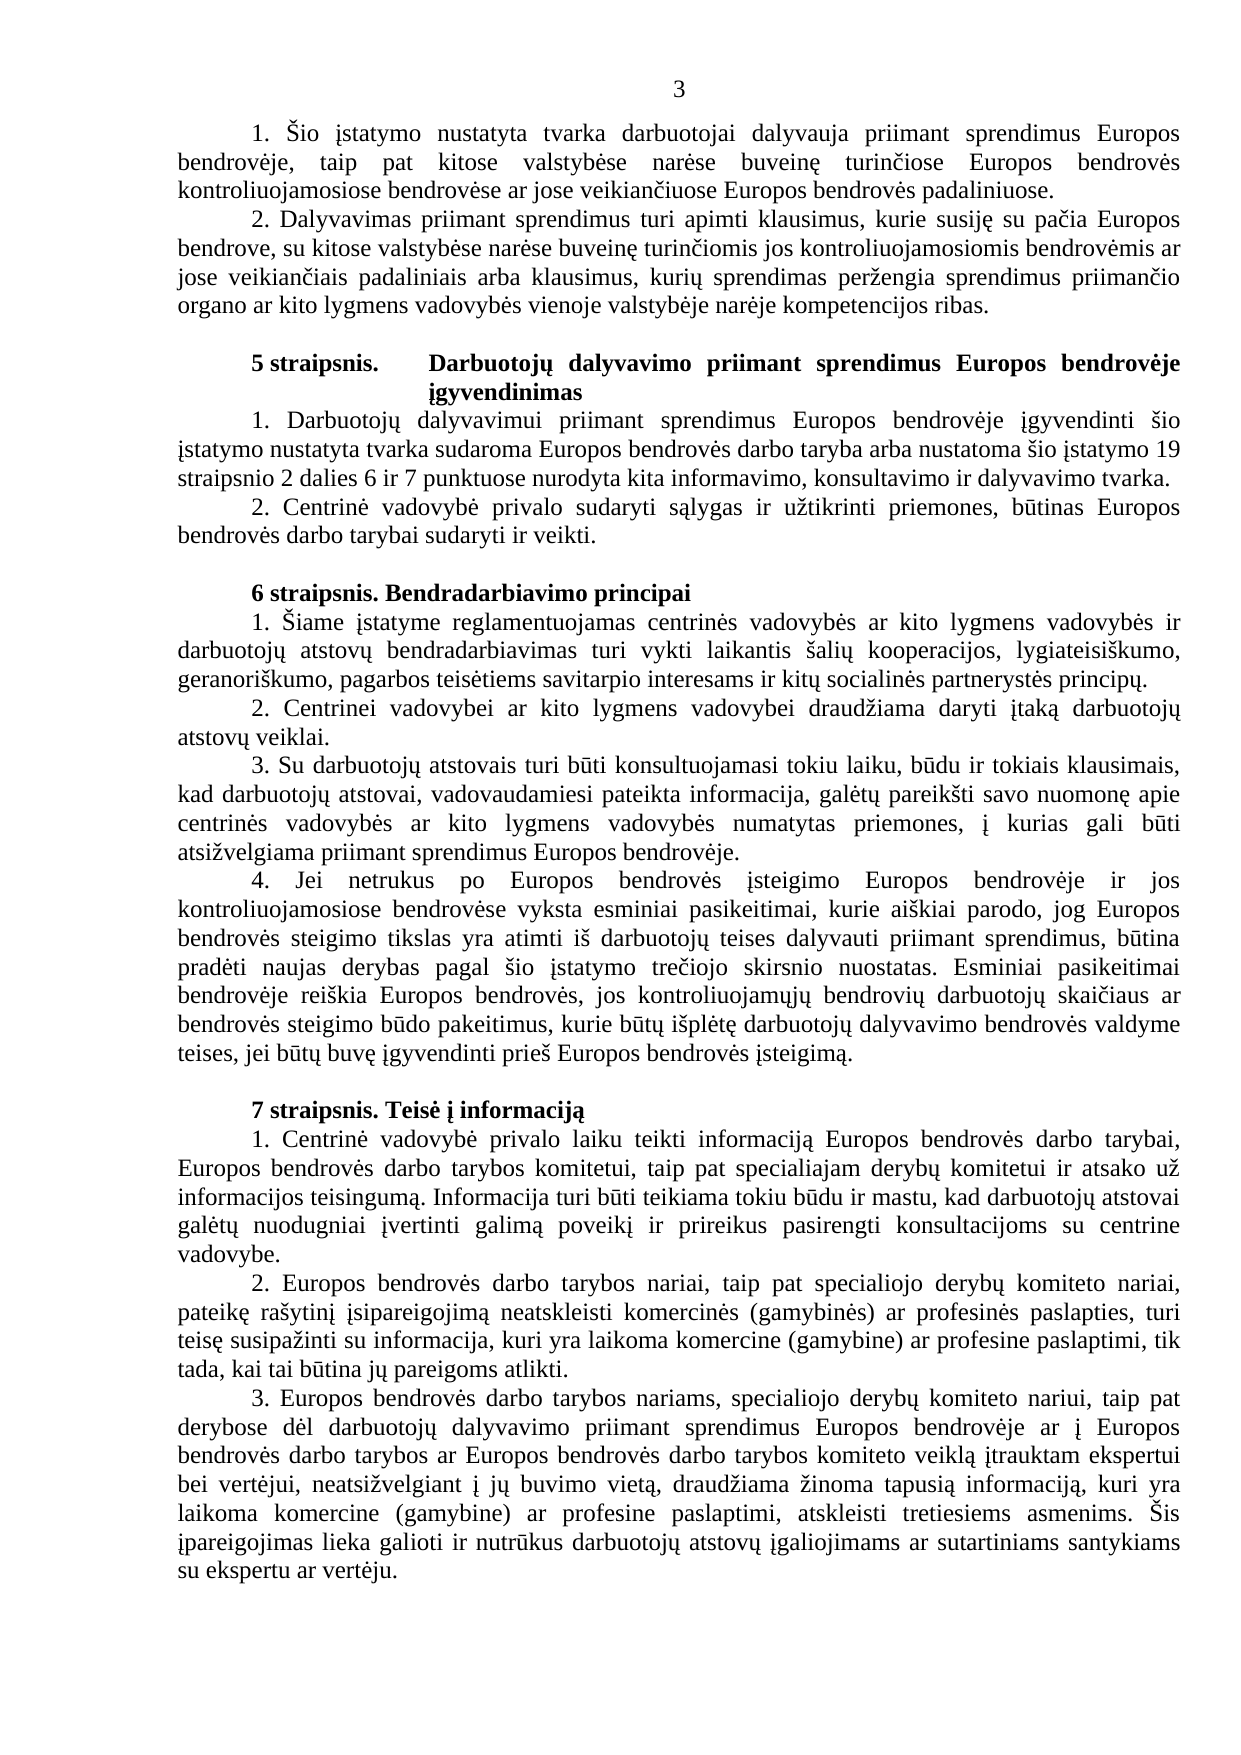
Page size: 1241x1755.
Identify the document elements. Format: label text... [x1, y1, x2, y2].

text 3. Su darbuotojų atstovais turi būti konsultuojamasi tokiu laiku, būdu ir tokiais klausimais, kad darbuotojų atstovai, vadovaudamiesi pateikta informacija, galėtų pareikšti savo nuomonę apie centrinės vadovybės ar kito lygmens vadovybės numatytas priemones, į kurias gali būti atsižvelgiama priimant sprendimus Europos bendrovėje. [177, 751, 1181, 866]
text 2. Centrinei vadovybei ar kito lygmens vadovybei draudžiama daryti įtaką darbuotojų atstovų veiklai. [177, 693, 1181, 751]
text 6 straipsnis. Bendradarbiavimo principai [177, 578, 1181, 607]
text 2. Dalyvavimas priimant sprendimus turi apimti klausimus, kurie susiję su pačia Europos bendrove, su kitose valstybėse narėse buveinę turinčiomis jos kontroliuojamosiomis bendrovėmis ar jose veikiančiais padaliniais arba klausimus, kurių sprendimas peržengia sprendimus priimančio organo ar kito lygmens vadovybės vienoje valstybėje narėje kompetencijos ribas. [177, 204, 1181, 319]
text 1. Darbuotojų dalyvavimui priimant sprendimus Europos bendrovėje įgyvendinti šio įstatymo nustatyta tvarka sudaroma Europos bendrovės darbo taryba arba nustatoma šio įstatymo 19 straipsnio 2 dalies 6 ir 7 punktuose nurodyta kita informavimo, konsultavimo ir dalyvavimo tvarka. [177, 406, 1181, 492]
text 1. Šiame įstatyme reglamentuojamas centrinės vadovybės ar kito lygmens vadovybės ir darbuotojų atstovų bendradarbiavimas turi vykti laikantis šalių kooperacijos, lygiateisiškumo, geranoriškumo, pagarbos teisėtiems savitarpio interesams ir kitų socialinės partnerystės principų. [177, 607, 1181, 693]
text 1. Centrinė vadovybė privalo laiku teikti informaciją Europos bendrovės darbo tarybai, Europos bendrovės darbo tarybos komitetui, taip pat specialiajam derybų komitetui ir atsako už informacijos teisingumą. Informacija turi būti teikiama tokiu būdu ir mastu, kad darbuotojų atstovai galėtų nuodugniai įvertinti galimą poveikį ir prireikus pasirengti konsultacijoms su centrine vadovybe. [177, 1124, 1181, 1268]
text 5 straipsnis. Darbuotojų dalyvavimo priimant sprendimus Europos bendrovėje įgyvendinimas [251, 348, 1181, 406]
text 2. Centrinė vadovybė privalo sudaryti sąlygas ir užtikrinti priemones, būtinas Europos bendrovės darbo tarybai sudaryti ir veikti. [177, 492, 1181, 549]
text 4. Jei netrukus po Europos bendrovės įsteigimo Europos bendrovėje ir jos kontroliuojamosiose bendrovėse vyksta esminiai pasikeitimai, kurie aiškiai parodo, jog Europos bendrovės steigimo tikslas yra atimti iš darbuotojų teises dalyvauti priimant sprendimus, būtina pradėti naujas derybas pagal šio įstatymo trečiojo skirsnio nuostatas. Esminiai pasikeitimai bendrovėje reiškia Europos bendrovės, jos kontroliuojamųjų bendrovių darbuotojų skaičiaus ar bendrovės steigimo būdo pakeitimus, kurie būtų išplėtę darbuotojų dalyvavimo bendrovės valdyme teises, jei būtų buvę įgyvendinti prieš Europos bendrovės įsteigimą. [177, 866, 1181, 1067]
text 1. Šio įstatymo nustatyta tvarka darbuotojai dalyvauja priimant sprendimus Europos bendrovėje, taip pat kitose valstybėse narėse buveinę turinčiose Europos bendrovės kontroliuojamosiose bendrovėse ar jose veikiančiuose Europos bendrovės padaliniuose. [177, 118, 1181, 204]
text 2. Europos bendrovės darbo tarybos nariai, taip pat specialiojo derybų komiteto nariai, pateikę rašytinį įsipareigojimą neatskleisti komercinės (gamybinės) ar profesinės paslapties, turi teisę susipažinti su informacija, kuri yra laikoma komercine (gamybine) ar profesine paslaptimi, tik tada, kai tai būtina jų pareigoms atlikti. [177, 1268, 1181, 1383]
text 3. Europos bendrovės darbo tarybos nariams, specialiojo derybų komiteto nariui, taip pat derybose dėl darbuotojų dalyvavimo priimant sprendimus Europos bendrovėje ar į Europos bendrovės darbo tarybos ar Europos bendrovės darbo tarybos komiteto veiklą įtrauktam ekspertui bei vertėjui, neatsižvelgiant į jų buvimo vietą, draudžiama žinoma tapusią informaciją, kuri yra laikoma komercine (gamybine) ar profesine paslaptimi, atskleisti tretiesiems asmenims. Šis įpareigojimas lieka galioti ir nutrūkus darbuotojų atstovų įgaliojimams ar sutartiniams santykiams su ekspertu ar vertėju. [177, 1383, 1181, 1584]
text 7 straipsnis. Teisė į informaciją [177, 1096, 1181, 1124]
